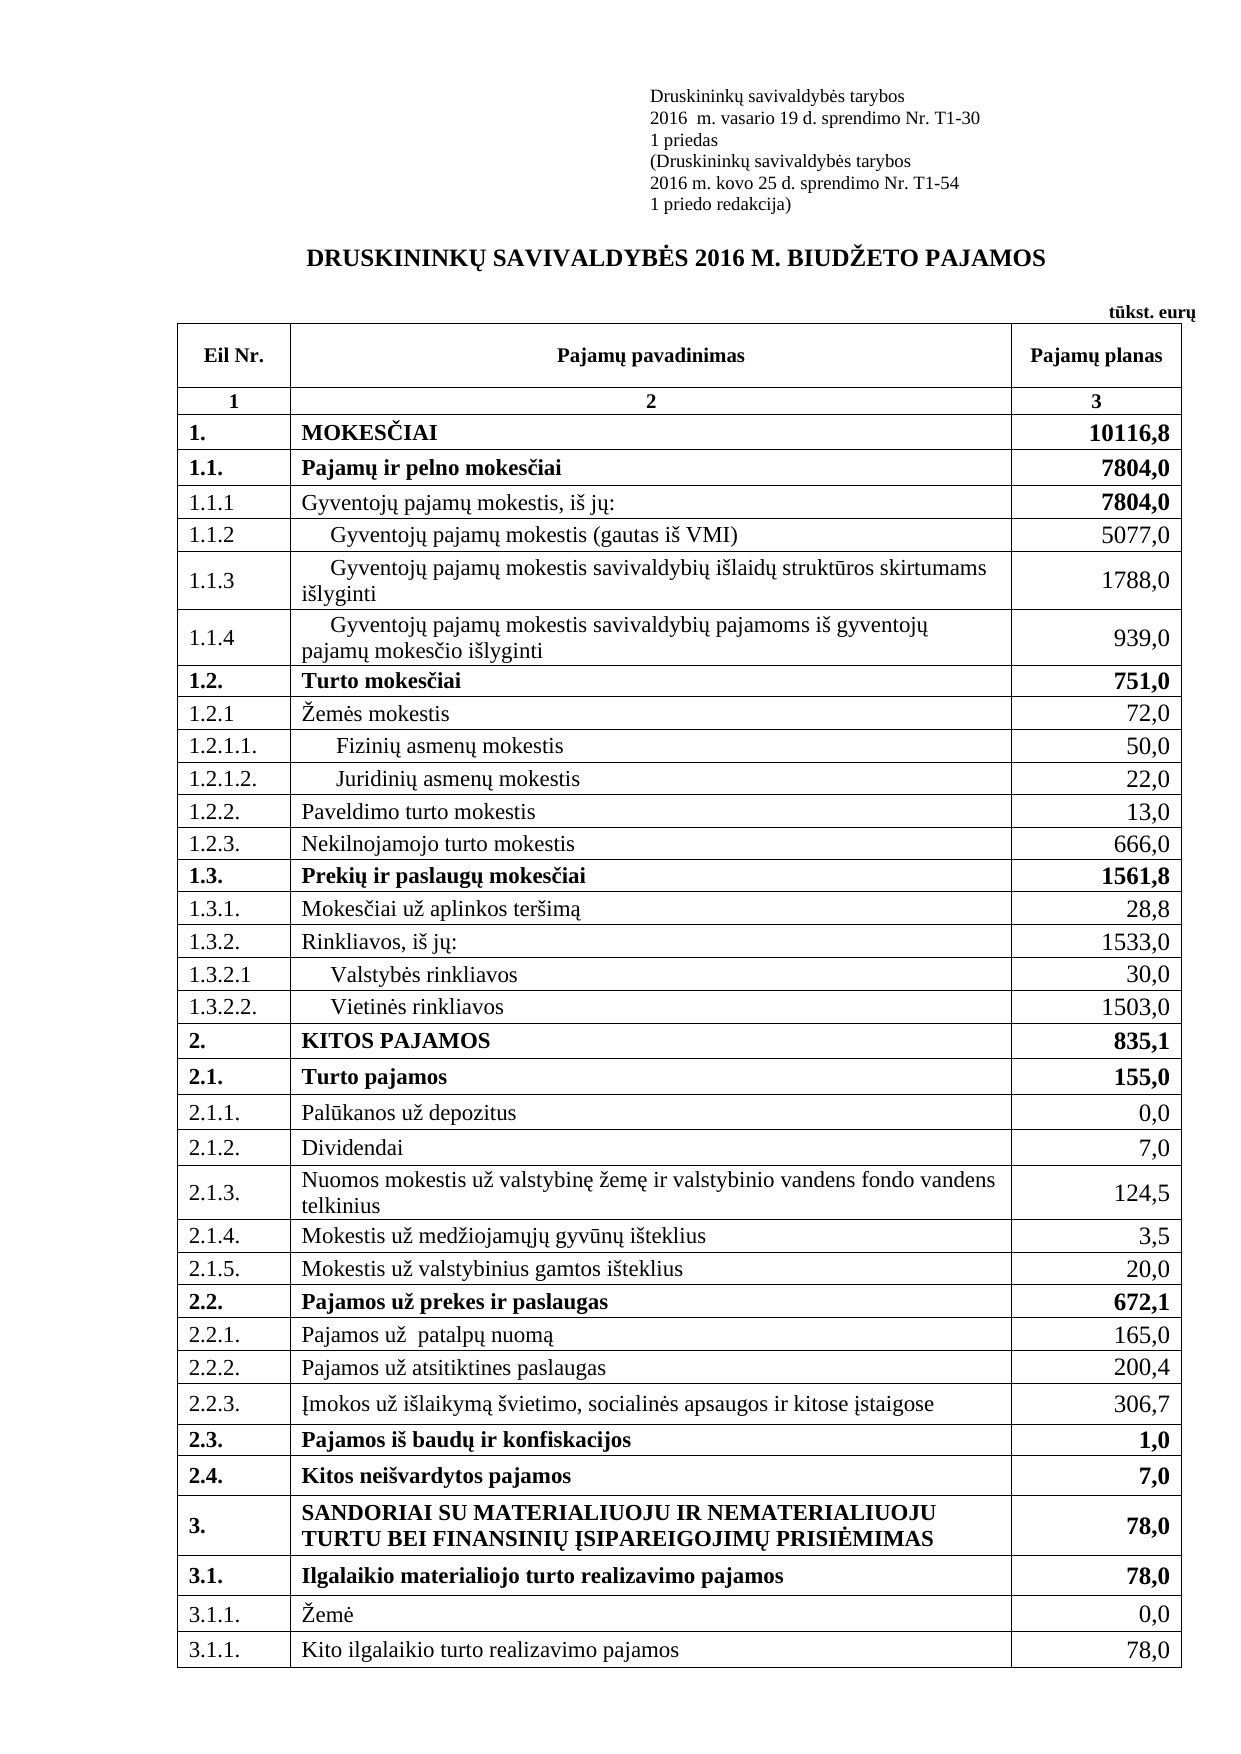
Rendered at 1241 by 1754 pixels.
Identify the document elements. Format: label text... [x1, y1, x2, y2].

table_cell 7,0 [1012, 1456, 1181, 1495]
table_cell 78,0 [1012, 1632, 1181, 1667]
table_cell 1.2.3. [178, 828, 290, 858]
table_header Pajamų pavadinimas [291, 324, 1011, 387]
table_cell 3.1. [178, 1556, 290, 1595]
table_cell 2.1.3. [178, 1166, 290, 1219]
table_cell Nuomos mokestis už valstybinę žemę ir valstybinio vandens fondo vandens telkinius [291, 1166, 1011, 1219]
table_cell 1.1.2 [178, 519, 290, 551]
table_cell Pajamos už patalpų nuomą [291, 1318, 1011, 1350]
table_cell Paveldimo turto mokestis [291, 795, 1011, 827]
table_cell 1.3.2.2. [178, 991, 290, 1022]
table_cell 2.1. [178, 1059, 290, 1094]
table_cell 22,0 [1012, 763, 1181, 794]
table_cell 3.1.1. [178, 1596, 290, 1631]
table_cell 2.2.1. [178, 1318, 290, 1350]
table_cell 2.1.5. [178, 1253, 290, 1284]
table_cell 2. [178, 1024, 290, 1058]
table_cell 1503,0 [1012, 991, 1181, 1022]
table_cell 2.4. [178, 1456, 290, 1495]
text tūkst. eurų [177, 301, 1196, 323]
table_cell 1788,0 [1012, 552, 1181, 608]
table_cell Juridinių asmenų mokestis [291, 763, 1011, 794]
table_cell 1.3.1. [178, 892, 290, 924]
table_cell MOKESČIAI [291, 415, 1011, 449]
table_cell Įmokos už išlaikymą švietimo, socialinės apsaugos ir kitose įstaigose [291, 1384, 1011, 1423]
table_cell 5077,0 [1012, 519, 1181, 551]
text (Druskininkų savivaldybės tarybos [177, 150, 1181, 172]
table_cell 155,0 [1012, 1059, 1181, 1094]
table_cell Mokestis už medžiojamųjų gyvūnų išteklius [291, 1220, 1011, 1252]
table_cell Prekių ir paslaugų mokesčiai [291, 860, 1011, 891]
table_cell Pajamų ir pelno mokesčiai [291, 450, 1011, 485]
table_header Eil Nr. [178, 324, 290, 387]
table_cell 1.3.2. [178, 925, 290, 957]
text 1 priedo redakcija) [177, 193, 1181, 215]
table_cell Žemė [291, 1596, 1011, 1631]
table_cell 1.1. [178, 450, 290, 485]
table_cell 1.1.3 [178, 552, 290, 608]
table_cell 2.3. [178, 1425, 290, 1455]
table_cell Pajamos iš baudų ir konfiskacijos [291, 1425, 1011, 1455]
table_cell Gyventojų pajamų mokestis, iš jų: [291, 486, 1011, 518]
table_cell Dividendai [291, 1130, 1011, 1165]
table_cell 3 [1012, 388, 1181, 414]
table_cell 1.3. [178, 860, 290, 891]
table_cell 2.1.4. [178, 1220, 290, 1252]
text 2016 m. vasario 19 d. sprendimo Nr. T1-30 [177, 107, 1181, 128]
table_cell 2 [291, 388, 1011, 414]
table_cell Gyventojų pajamų mokestis savivaldybių išlaidų struktūros skirtumams išlyginti [291, 552, 1011, 608]
table_cell 3.1.1. [178, 1632, 290, 1667]
table_cell 165,0 [1012, 1318, 1181, 1350]
table_cell 1.3.2.1 [178, 958, 290, 990]
table_cell 13,0 [1012, 795, 1181, 827]
table_cell 1 [178, 388, 290, 414]
table_cell 1.2.1 [178, 697, 290, 729]
table_cell Vietinės rinkliavos [291, 991, 1011, 1022]
table_cell 78,0 [1012, 1556, 1181, 1595]
table_cell Žemės mokestis [291, 697, 1011, 729]
table_cell 3. [178, 1496, 290, 1555]
table_cell 1.2. [178, 666, 290, 696]
table_cell 751,0 [1012, 666, 1181, 696]
table_cell Fizinių asmenų mokestis [291, 730, 1011, 762]
table_cell 1533,0 [1012, 925, 1181, 957]
table_cell Kitos neišvardytos pajamos [291, 1456, 1011, 1495]
table_cell 2.2.3. [178, 1384, 290, 1423]
table_cell 7804,0 [1012, 450, 1181, 485]
table_cell 1.2.1.1. [178, 730, 290, 762]
table_cell 10116,8 [1012, 415, 1181, 449]
table_cell Valstybės rinkliavos [291, 958, 1011, 990]
table_cell 0,0 [1012, 1095, 1181, 1129]
table_cell SANDORIAI SU MATERIALIUOJU IR NEMATERIALIUOJU TURTU BEI FINANSINIŲ ĮSIPAREIGOJIMŲ PRISIĖMIMAS [291, 1496, 1011, 1555]
text DRUSKININKŲ SAVIVALDYBĖS 2016 M. BIUDŽETO PAJAMOS [177, 243, 1181, 272]
table_cell 1.1.4 [178, 610, 290, 665]
table_cell Kito ilgalaikio turto realizavimo pajamos [291, 1632, 1011, 1667]
table_cell 3,5 [1012, 1220, 1181, 1252]
table_cell 30,0 [1012, 958, 1181, 990]
table_cell 2.1.2. [178, 1130, 290, 1165]
table_cell 2.2. [178, 1285, 290, 1317]
table_header Pajamų planas [1012, 324, 1181, 387]
table_cell 28,8 [1012, 892, 1181, 924]
table_cell 78,0 [1012, 1496, 1181, 1555]
table_cell 939,0 [1012, 610, 1181, 665]
table_cell Mokestis už valstybinius gamtos išteklius [291, 1253, 1011, 1284]
text 1 priedas [177, 128, 1181, 150]
table_cell Mokesčiai už aplinkos teršimą [291, 892, 1011, 924]
table_cell Pajamos už prekes ir paslaugas [291, 1285, 1011, 1317]
table_cell 7804,0 [1012, 486, 1181, 518]
table_cell 72,0 [1012, 697, 1181, 729]
table_cell 666,0 [1012, 828, 1181, 858]
table_cell Palūkanos už depozitus [291, 1095, 1011, 1129]
table_cell 124,5 [1012, 1166, 1181, 1219]
table_cell 672,1 [1012, 1285, 1181, 1317]
table_cell 1.1.1 [178, 486, 290, 518]
table_cell Nekilnojamojo turto mokestis [291, 828, 1011, 858]
table_cell 2.1.1. [178, 1095, 290, 1129]
table_cell 1561,8 [1012, 860, 1181, 891]
table_cell 2.2.2. [178, 1351, 290, 1383]
table_cell 306,7 [1012, 1384, 1181, 1423]
text 2016 m. kovo 25 d. sprendimo Nr. T1-54 [177, 172, 1181, 193]
table_cell 20,0 [1012, 1253, 1181, 1284]
text Druskininkų savivaldybės tarybos [365, 85, 1181, 107]
table_cell Pajamos už atsitiktines paslaugas [291, 1351, 1011, 1383]
table_cell 7,0 [1012, 1130, 1181, 1165]
table_cell KITOS PAJAMOS [291, 1024, 1011, 1058]
table_cell 1.2.1.2. [178, 763, 290, 794]
table_cell 0,0 [1012, 1596, 1181, 1631]
table_cell 200,4 [1012, 1351, 1181, 1383]
table_cell Gyventojų pajamų mokestis (gautas iš VMI) [291, 519, 1011, 551]
table_cell 1.2.2. [178, 795, 290, 827]
table_cell 1. [178, 415, 290, 449]
table_cell 835,1 [1012, 1024, 1181, 1058]
table_cell Ilgalaikio materialiojo turto realizavimo pajamos [291, 1556, 1011, 1595]
table_cell 1,0 [1012, 1425, 1181, 1455]
table_cell Turto pajamos [291, 1059, 1011, 1094]
table_cell Gyventojų pajamų mokestis savivaldybių pajamoms iš gyventojų pajamų mokesčio išlyginti [291, 610, 1011, 665]
table_cell 50,0 [1012, 730, 1181, 762]
table_cell Turto mokesčiai [291, 666, 1011, 696]
table_cell Rinkliavos, iš jų: [291, 925, 1011, 957]
